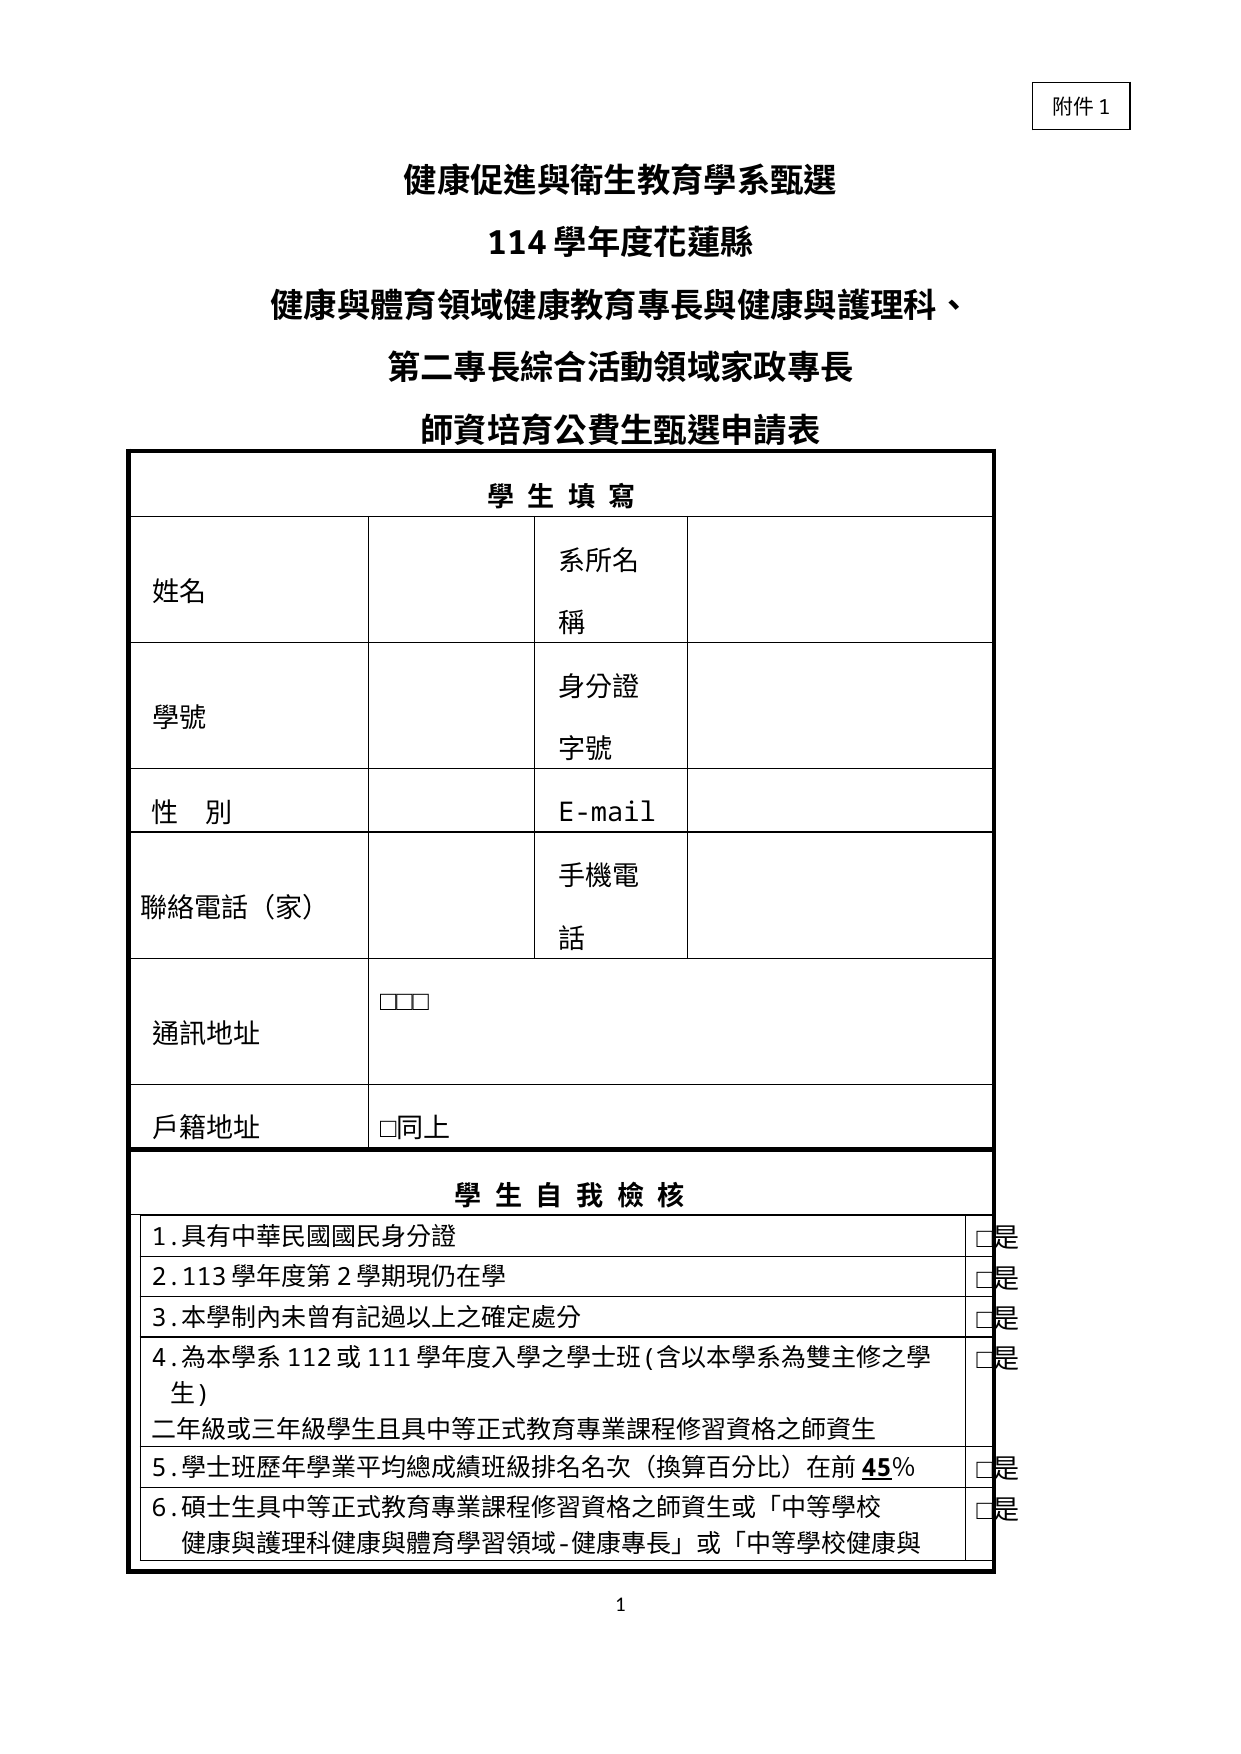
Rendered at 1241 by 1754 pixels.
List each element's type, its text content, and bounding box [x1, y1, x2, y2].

table_cell [369, 517, 534, 642]
table_cell □是 [977, 1353, 991, 1367]
table_cell □是 [966, 1447, 992, 1487]
table_cell [688, 517, 992, 642]
table_cell □是 [977, 1313, 991, 1327]
table_cell □□□ [369, 959, 992, 1083]
table_cell 通訊地址 [131, 959, 368, 1083]
table_cell □是 [966, 1488, 992, 1560]
table_header 學 生 填 寫 [131, 453, 992, 516]
table_cell [369, 643, 534, 768]
table_cell E-mail [535, 769, 687, 831]
text 附件1 [1048, 91, 1114, 121]
table_cell □是 [977, 1273, 991, 1287]
table_cell 身分證 字號 [535, 643, 687, 768]
table_cell 6.碩士生具中等正式教育專業課程修習資格之師資生或「中等學校 健康與護理科健康與體育學習領域-健康專長」或「中等學校健康與 [141, 1488, 965, 1560]
table_cell [369, 833, 534, 957]
table_cell □是 [966, 1338, 992, 1446]
text 師資培育公費生甄選申請表 [187, 386, 1053, 448]
text 健康促進與衛生教育學系甄選 [187, 136, 1053, 198]
table_cell 2.113學年度第2學期現仍在學 [141, 1257, 965, 1296]
table_cell [688, 643, 992, 768]
table_cell 姓名 [131, 517, 368, 642]
table_header 1.具有中華民國國民身分證 [141, 1216, 965, 1256]
table_cell [688, 833, 992, 957]
table_cell 系所名稱 [535, 517, 687, 642]
table_cell 性 別 [131, 769, 368, 831]
table_cell □是 [977, 1504, 991, 1518]
table_cell 手機電話 [535, 833, 687, 957]
table_cell [131, 1215, 992, 1569]
table_cell 學 生 自 我 檢 核 [131, 1152, 992, 1214]
text 114學年度花蓮縣 [187, 198, 1053, 261]
table_cell [369, 769, 534, 831]
table_cell □是 [977, 1463, 991, 1477]
table_header □是 [977, 1232, 991, 1246]
text 第二專長綜合活動領域家政專長 [187, 323, 1053, 386]
table_cell □是 [966, 1297, 992, 1336]
table_cell 戶籍地址 [131, 1085, 368, 1147]
text 健康與體育領域健康教育專長與健康與護理科、 [187, 261, 1053, 323]
table_cell 聯絡電話（家） [131, 833, 368, 957]
table_header □是 [966, 1216, 992, 1256]
table_cell 3.本學制內未曾有記過以上之確定處分 [141, 1297, 965, 1336]
table_cell □同上 [369, 1085, 992, 1147]
table_cell 4.為本學系112或111學年度入學之學士班(含以本學系為雙主修之學生) 二年級或三年級學生且具中等正式教育專業課程修習資格之師資生 [141, 1338, 965, 1446]
table_cell [688, 769, 992, 831]
table_cell □是 [966, 1257, 992, 1296]
table_cell 5.學士班歷年學業平均總成績班級排名名次（換算百分比）在前45％ [141, 1447, 965, 1487]
table_cell 學號 [131, 643, 368, 768]
text [1033, 83, 1129, 129]
